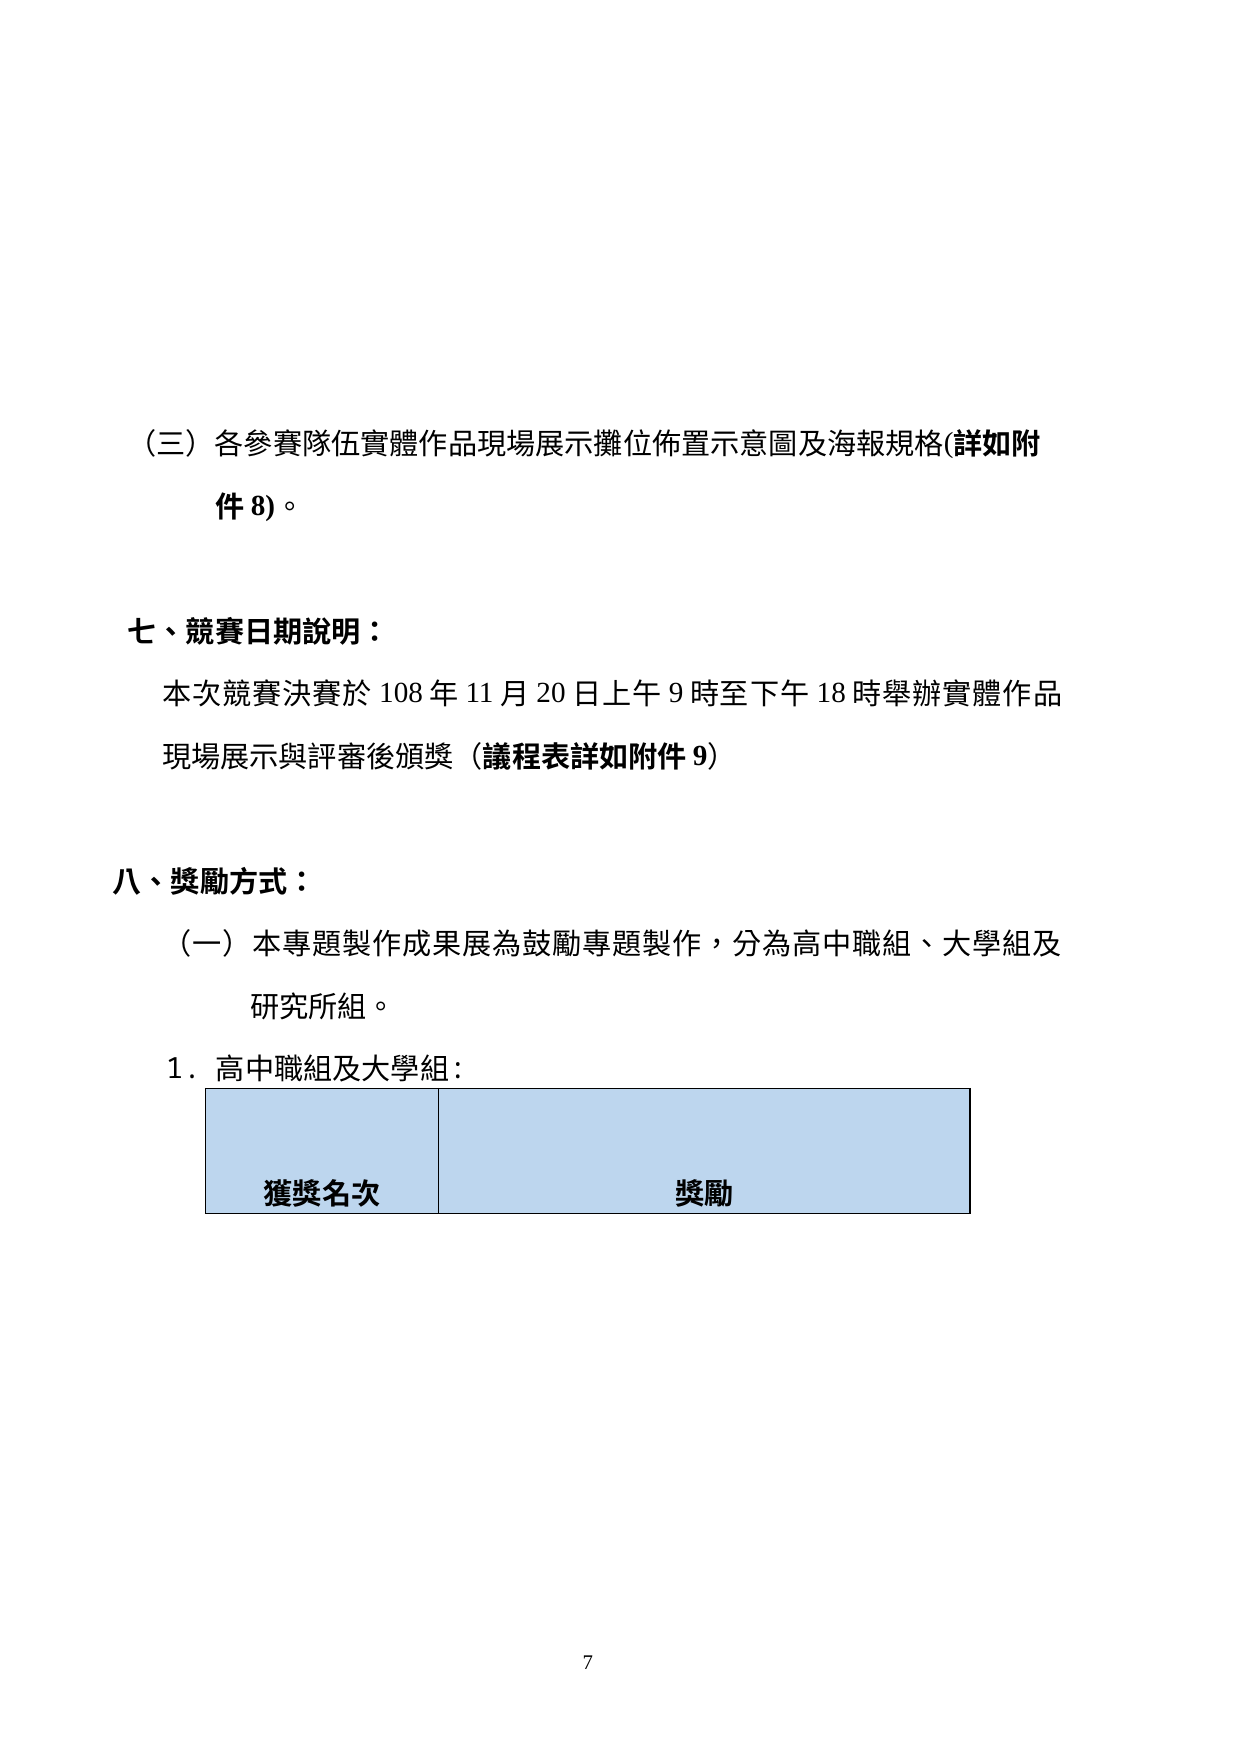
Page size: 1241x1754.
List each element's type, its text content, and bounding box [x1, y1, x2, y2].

text 八、獎勵方式： [112, 838, 1063, 900]
table_header 獎勵 [439, 1089, 969, 1213]
text （一）本專題製作成果展為鼓勵專題製作，分為高中職組、大學組及研究所組。 [162, 900, 1063, 1025]
text （三）各參賽隊伍實體作品現場展示攤位佈置示意圖及海報規格(詳如附件8)。 [127, 400, 1063, 525]
list 高中職組及大學組: [162, 1025, 1063, 1088]
text 七、競賽日期說明： [127, 588, 1063, 650]
text 本次競賽決賽於108年11月20日上午9時至下午18時舉辦實體作品現場展示與評審後頒獎（議程表詳如附件9） [162, 650, 1063, 775]
table_header 獲獎名次 [206, 1089, 438, 1213]
